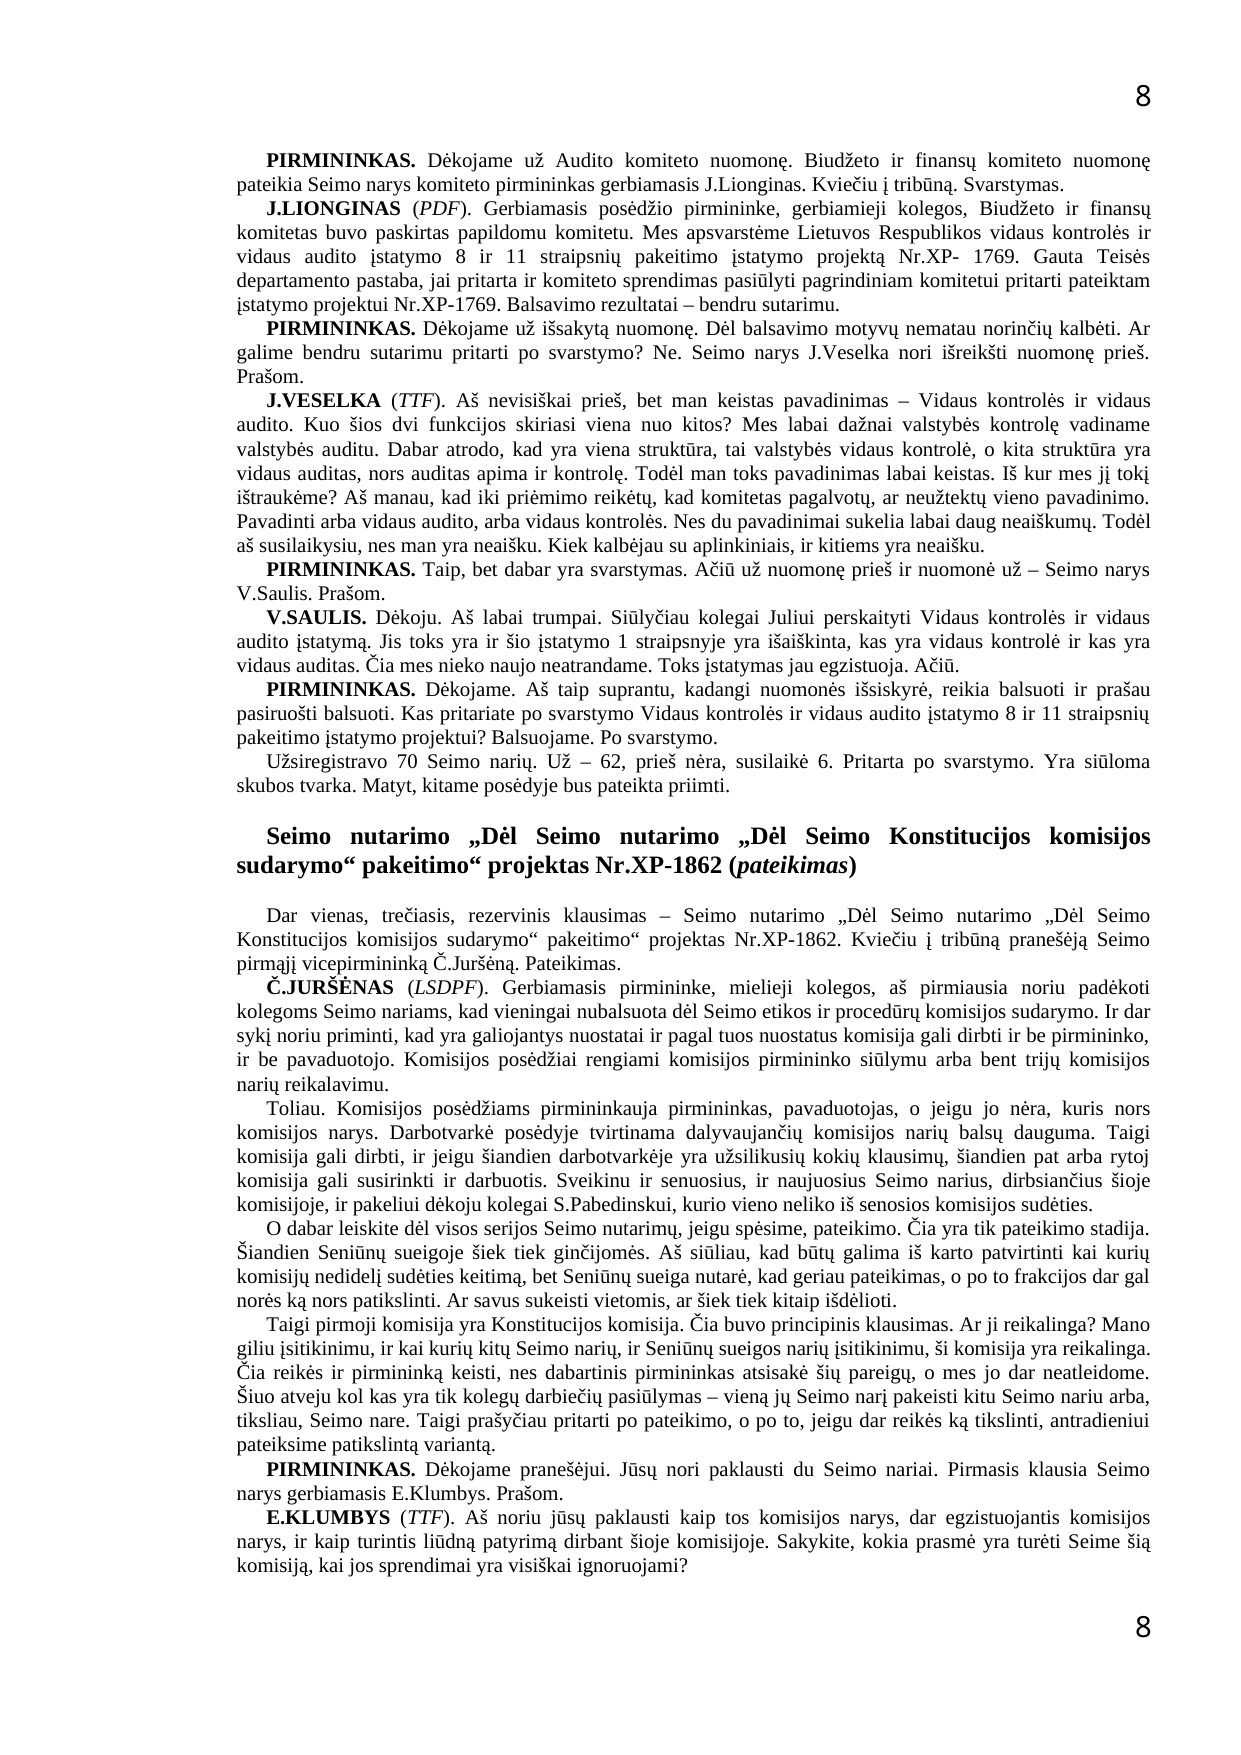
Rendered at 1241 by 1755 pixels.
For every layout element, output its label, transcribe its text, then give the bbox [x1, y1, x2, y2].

text PIRMININKAS. Dėkojame. Aš taip suprantu, kadangi nuomonės išsiskyrė, reikia balsuoti ir prašau pasiruošti balsuoti. Kas pritariate po svarstymo Vidaus kontrolės ir vidaus audito įstatymo 8 ir 11 straipsnių pakeitimo įstatymo projektui? Balsuojame. Po svarstymo. [236, 677, 1152, 749]
text Č.JURŠĖNAS (LSDPF). Gerbiamasis pirmininke, mielieji kolegos, aš pirmiausia noriu padėkoti kolegoms Seimo nariams, kad vieningai nubalsuota dėl Seimo etikos ir procedūrų komisijos sudarymo. Ir dar sykį noriu priminti, kad yra galiojantys nuostatai ir pagal tuos nuostatus komisija gali dirbti ir be pirmininko, ir be pavaduotojo. Komisijos posėdžiai rengiami komisijos pirmininko siūlymu arba bent trijų komisijos narių reikalavimu. [236, 975, 1152, 1096]
text Toliau. Komisijos posėdžiams pirmininkauja pirmininkas, pavaduotojas, o jeigu jo nėra, kuris nors komisijos narys. Darbotvarkė posėdyje tvirtinama dalyvaujančių komisijos narių balsų dauguma. Taigi komisija gali dirbti, ir jeigu šiandien darbotvarkėje yra užsilikusių kokių klausimų, šiandien pat arba rytoj komisija gali susirinkti ir darbuotis. Sveikinu ir senuosius, ir naujuosius Seimo narius, dirbsiančius šioje komisijoje, ir pakeliui dėkoju kolegai S.Pabedinskui, kurio vieno neliko iš senosios komisijos sudėties. [236, 1096, 1152, 1216]
text Taigi pirmoji komisija yra Konstitucijos komisija. Čia buvo principinis klausimas. Ar ji reikalinga? Mano giliu įsitikinimu, ir kai kurių kitų Seimo narių, ir Seniūnų sueigos narių įsitikinimu, ši komisija yra reikalinga. Čia reikės ir pirmininką keisti, nes dabartinis pirmininkas atsisakė šių pareigų, o mes jo dar neatleidome. Šiuo atveju kol kas yra tik kolegų darbiečių pasiūlymas – vieną jų Seimo narį pakeisti kitu Seimo nariu arba, tiksliau, Seimo nare. Taigi prašyčiau pritarti po pateikimo, o po to, jeigu dar reikės ką tikslinti, antradieniui pateiksime patikslintą variantą. [236, 1312, 1152, 1456]
text PIRMININKAS. Taip, bet dabar yra svarstymas. Ačiū už nuomonę prieš ir nuomonė už – Seimo narys V.Saulis. Prašom. [236, 557, 1152, 605]
text PIRMININKAS. Dėkojame už išsakytą nuomonę. Dėl balsavimo motyvų nematau norinčių kalbėti. Ar galime bendru sutarimu pritarti po svarstymo? Ne. Seimo narys J.Veselka nori išreikšti nuomonę prieš. Prašom. [236, 316, 1152, 388]
text E.KLUMBYS (TTF). Aš noriu jūsų paklausti kaip tos komisijos narys, dar egzistuojantis komisijos narys, ir kaip turintis liūdną patyrimą dirbant šioje komisijoje. Sakykite, kokia prasmė yra turėti Seime šią komisiją, kai jos sprendimai yra visiškai ignoruojami? [236, 1504, 1152, 1577]
text PIRMININKAS. Dėkojame pranešėjui. Jūsų nori paklausti du Seimo nariai. Pirmasis klausia Seimo narys gerbiamasis E.Klumbys. Prašom. [236, 1456, 1152, 1504]
text V.SAULIS. Dėkoju. Aš labai trumpai. Siūlyčiau kolegai Juliui perskaityti Vidaus kontrolės ir vidaus audito įstatymą. Jis toks yra ir šio įstatymo 1 straipsnyje yra išaiškinta, kas yra vidaus kontrolė ir kas yra vidaus auditas. Čia mes nieko naujo neatrandame. Toks įstatymas jau egzistuoja. Ačiū. [236, 605, 1152, 677]
text O dabar leiskite dėl visos serijos Seimo nutarimų, jeigu spėsime, pateikimo. Čia yra tik pateikimo stadija. Šiandien Seniūnų sueigoje šiek tiek ginčijomės. Aš siūliau, kad būtų galima iš karto patvirtinti kai kurių komisijų nedidelį sudėties keitimą, bet Seniūnų sueiga nutarė, kad geriau pateikimas, o po to frakcijos dar gal norės ką nors patikslinti. Ar savus sukeisti vietomis, ar šiek tiek kitaip išdėlioti. [236, 1216, 1152, 1312]
text Dar vienas, trečiasis, rezervinis klausimas – Seimo nutarimo „Dėl Seimo nutarimo „Dėl Seimo Konstitucijos komisijos sudarymo“ pakeitimo“ projektas Nr.XP-1862. Kviečiu į tribūną pranešėją Seimo pirmąjį vicepirmininką Č.Juršėną. Pateikimas. [236, 903, 1152, 975]
text J.VESELKA (TTF). Aš nevisiškai prieš, bet man keistas pavadinimas – Vidaus kontrolės ir vidaus audito. Kuo šios dvi funkcijos skiriasi viena nuo kitos? Mes labai dažnai valstybės kontrolę vadiname valstybės auditu. Dabar atrodo, kad yra viena struktūra, tai valstybės vidaus kontrolė, o kita struktūra yra vidaus auditas, nors auditas apima ir kontrolę. Todėl man toks pavadinimas labai keistas. Iš kur mes jį tokį ištraukėme? Aš manau, kad iki priėmimo reikėtų, kad komitetas pagalvotų, ar neužtektų vieno pavadinimo. Pavadinti arba vidaus audito, arba vidaus kontrolės. Nes du pavadinimai sukelia labai daug neaiškumų. Todėl aš susilaikysiu, nes man yra neaišku. Kiek kalbėjau su aplinkiniais, ir kitiems yra neaišku. [236, 388, 1152, 557]
text Užsiregistravo 70 Seimo narių. Už – 62, prieš nėra, susilaikė 6. Pritarta po svarstymo. Yra siūloma skubos tvarka. Matyt, kitame posėdyje bus pateikta priimti. [236, 749, 1152, 797]
text PIRMININKAS. Dėkojame už Audito komiteto nuomonę. Biudžeto ir finansų komiteto nuomonę pateikia Seimo narys komiteto pirmininkas gerbiamasis J.Lionginas. Kviečiu į tribūną. Svarstymas. [236, 148, 1152, 196]
text Seimo nutarimo „Dėl Seimo nutarimo „Dėl Seimo Konstitucijos komisijos sudarymo“ pakeitimo“ projektas Nr.XP-1862 (pateikimas) [236, 821, 1152, 879]
text J.LIONGINAS (PDF). Gerbiamasis posėdžio pirmininke, gerbiamieji kolegos, Biudžeto ir finansų komitetas buvo paskirtas papildomu komitetu. Mes apsvarstėme Lietuvos Respublikos vidaus kontrolės ir vidaus audito įstatymo 8 ir 11 straipsnių pakeitimo įstatymo projektą Nr.XP- 1769. Gauta Teisės departamento pastaba, jai pritarta ir komiteto sprendimas pasiūlyti pagrindiniam komitetui pritarti pateiktam įstatymo projektui Nr.XP-1769. Balsavimo rezultatai – bendru sutarimu. [236, 196, 1152, 316]
